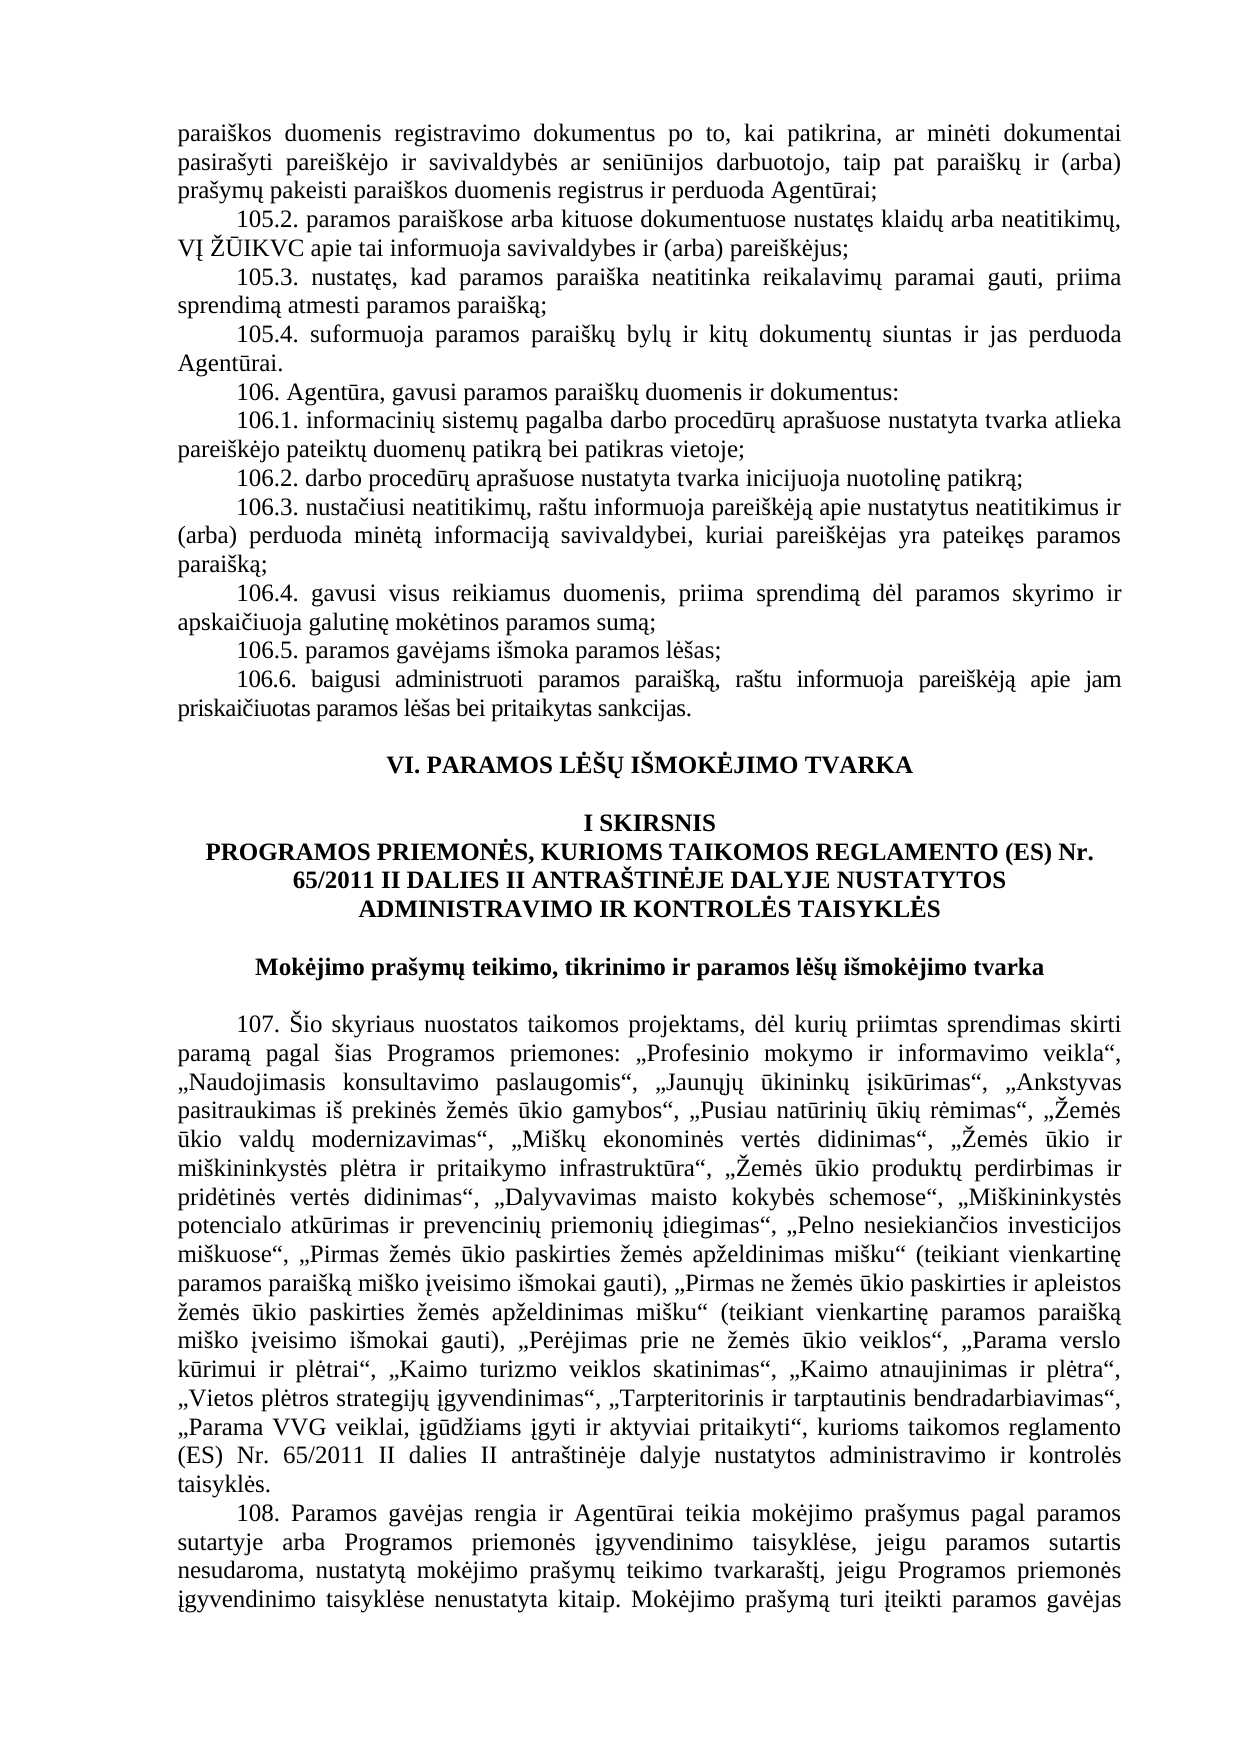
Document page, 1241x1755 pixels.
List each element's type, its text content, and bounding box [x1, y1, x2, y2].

text 106.3. nustačiusi neatitikimų, raštu informuoja pareiškėją apie nustatytus neatitikimus ir (arba) perduoda minėtą informaciją savivaldybei, kuriai pareiškėjas yra pateikęs paramos paraišką; [177, 492, 1122, 578]
text 106. Agentūra, gavusi paramos paraiškų duomenis ir dokumentus: [177, 377, 1122, 406]
text 105.4. suformuoja paramos paraiškų bylų ir kitų dokumentų siuntas ir jas perduoda Agentūrai. [177, 319, 1122, 377]
text 106.6. baigusi administruoti paramos paraišką, raštu informuoja pareiškėją apie jam priskaičiuotas paramos lėšas bei pritaikytas sankcijas. [177, 664, 1122, 722]
text VI. PARAMOS LĖŠŲ IŠMOKĖJIMO TVARKA [177, 751, 1122, 779]
text 108. Paramos gavėjas rengia ir Agentūrai teikia mokėjimo prašymus pagal paramos sutartyje arba Programos priemonės įgyvendinimo taisyklėse, jeigu paramos sutartis nesudaroma, nustatytą mokėjimo prašymų teikimo tvarkaraštį, jeigu Programos priemonės įgyvendinimo taisyklėse nenustatyta kitaip. Mokėjimo prašymą turi įteikti paramos gavėjas [177, 1498, 1122, 1613]
text 106.2. darbo procedūrų aprašuose nustatyta tvarka inicijuoja nuotolinę patikrą; [177, 463, 1122, 492]
text 105.2. paramos paraiškose arba kituose dokumentuose nustatęs klaidų arba neatitikimų, VĮ ŽŪIKVC apie tai informuoja savivaldybes ir (arba) pareiškėjus; [177, 204, 1122, 262]
text 105.3. nustatęs, kad paramos paraiška neatitinka reikalavimų paramai gauti, priima sprendimą atmesti paramos paraišką; [177, 262, 1122, 319]
text 106.1. informacinių sistemų pagalba darbo procedūrų aprašuose nustatyta tvarka atlieka pareiškėjo pateiktų duomenų patikrą bei patikras vietoje; [177, 406, 1122, 463]
text 106.5. paramos gavėjams išmoka paramos lėšas; [177, 636, 1122, 664]
text 107. Šio skyriaus nuostatos taikomos projektams, dėl kurių priimtas sprendimas skirti paramą pagal šias Programos priemones: „Profesinio mokymo ir informavimo veikla“, „Naudojimasis konsultavimo paslaugomis“, „Jaunųjų ūkininkų įsikūrimas“, „Ankstyvas pasitraukimas iš prekinės žemės ūkio gamybos“, „Pusiau natūrinių ūkių rėmimas“, „Žemės ūkio valdų modernizavimas“, „Miškų ekonominės vertės didinimas“, „Žemės ūkio ir miškininkystės plėtra ir pritaikymo infrastruktūra“, „Žemės ūkio produktų perdirbimas ir pridėtinės vertės didinimas“, „Dalyvavimas maisto kokybės schemose“, „Miškininkystės potencialo atkūrimas ir prevencinių priemonių įdiegimas“, „Pelno nesiekiančios investicijos miškuose“, „Pirmas žemės ūkio paskirties žemės apželdinimas mišku“ (teikiant vienkartinę paramos paraišką miško įveisimo išmokai gauti), „Pirmas ne žemės ūkio paskirties ir apleistos žemės ūkio paskirties žemės apželdinimas mišku“ (teikiant vienkartinę paramos paraišką miško įveisimo išmokai gauti), „Perėjimas prie ne žemės ūkio veiklos“, „Parama verslo kūrimui ir plėtrai“, „Kaimo turizmo veiklos skatinimas“, „Kaimo atnaujinimas ir plėtra“, „Vietos plėtros strategijų įgyvendinimas“, „Tarpteritorinis ir tarptautinis bendradarbiavimas“, „Parama VVG veiklai, įgūdžiams įgyti ir aktyviai pritaikyti“, kurioms taikomos reglamento (ES) Nr. 65/2011 II dalies II antraštinėje dalyje nustatytos administravimo ir kontrolės taisyklės. [177, 1009, 1122, 1498]
text I SKIRSNIS [177, 808, 1122, 837]
text 106.4. gavusi visus reikiamus duomenis, priima sprendimą dėl paramos skyrimo ir apskaičiuoja galutinę mokėtinos paramos sumą; [177, 578, 1122, 636]
text paraiškos duomenis registravimo dokumentus po to, kai patikrina, ar minėti dokumentai pasirašyti pareiškėjo ir savivaldybės ar seniūnijos darbuotojo, taip pat paraiškų ir (arba) prašymų pakeisti paraiškos duomenis registrus ir perduoda Agentūrai; [177, 118, 1122, 204]
text PROGRAMOS PRIEMONĖS, KURIOMS TAIKOMOS REGLAMENTO (ES) Nr. 65/2011 II DALIES II ANTRAŠTINĖJE DALYJE NUSTATYTOS ADMINISTRAVIMO IR KONTROLĖS TAISYKLĖS [177, 837, 1122, 923]
text Mokėjimo prašymų teikimo, tikrinimo ir paramos lėšų išmokėjimo tvarka [177, 952, 1122, 981]
